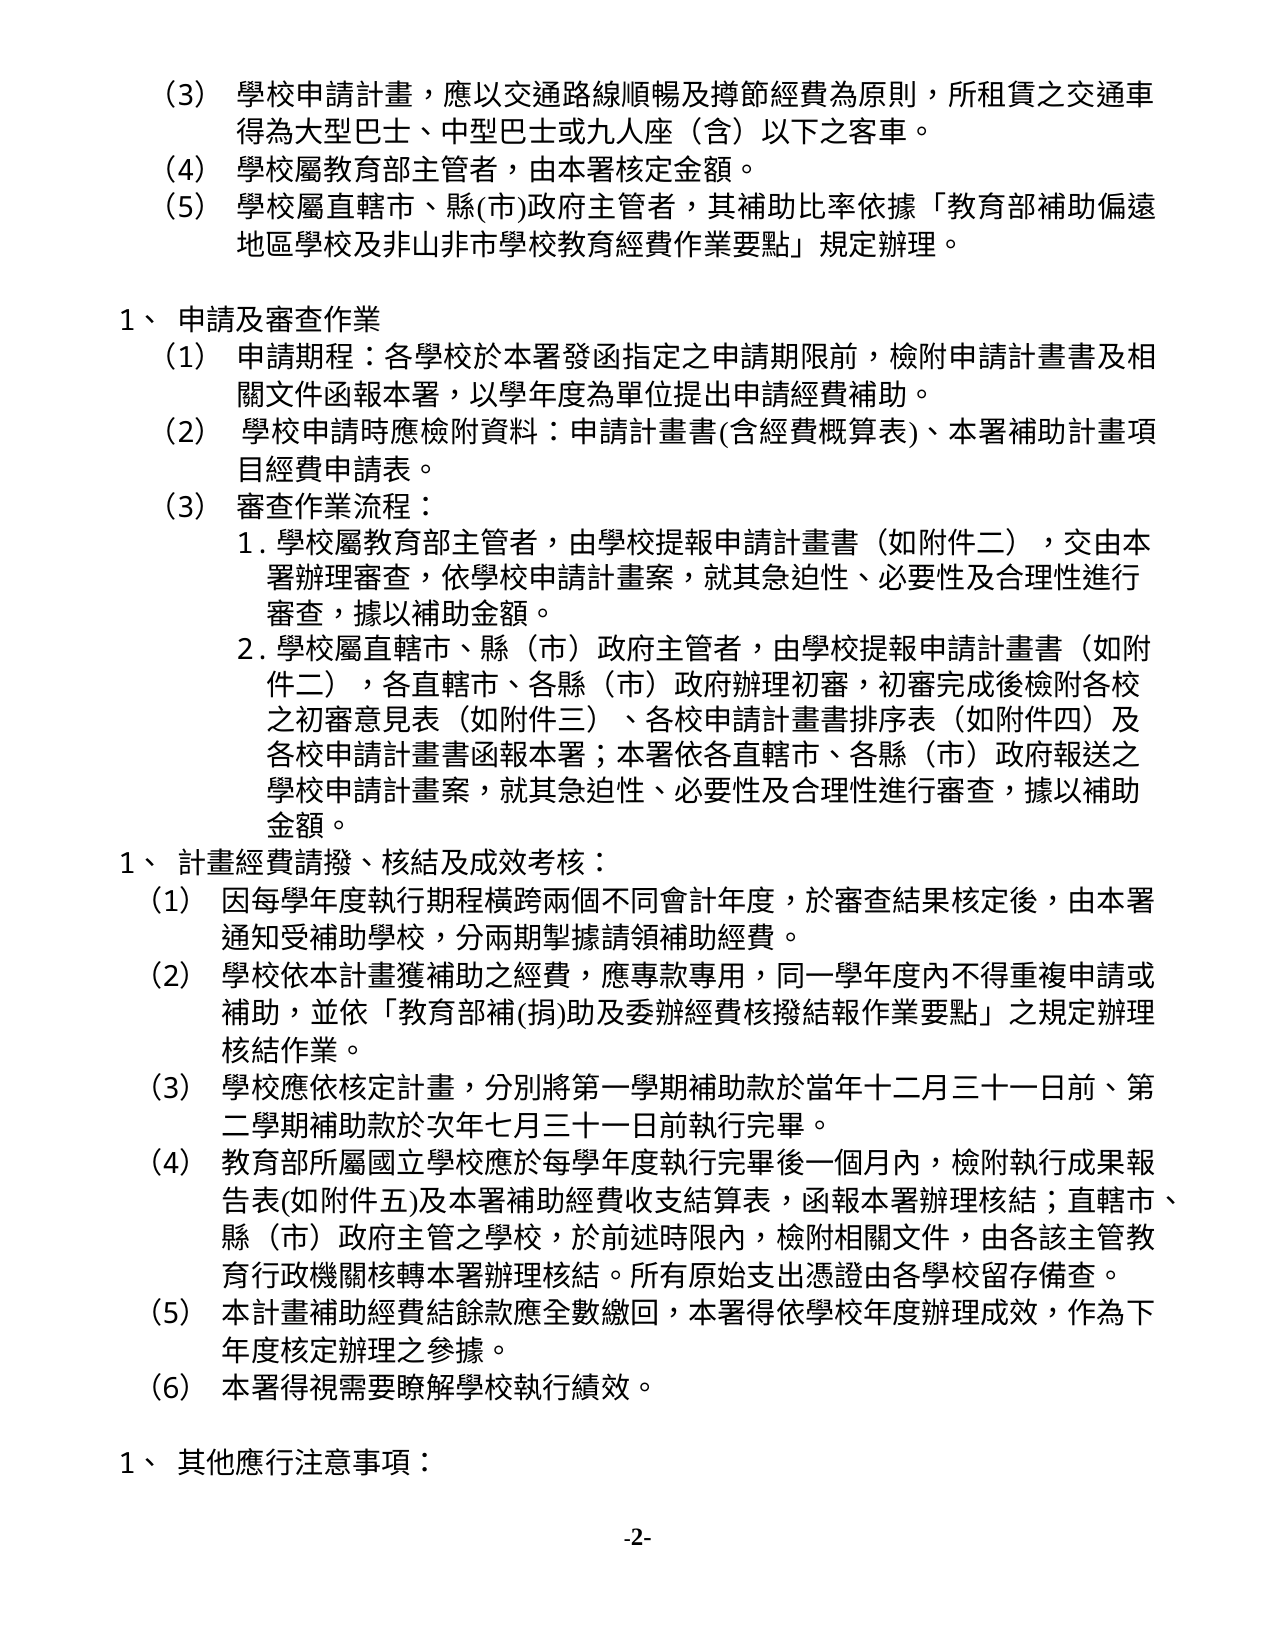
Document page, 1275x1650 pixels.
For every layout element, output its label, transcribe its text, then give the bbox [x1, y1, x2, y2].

list 教育部所屬國立學校應於每學年度執行完畢後一個月內，檢附執行成果報告表(如附件五)及本署補助經費收支結算表，函報本署辦理核結；直轄市、縣（市）政府主管之學校，於前述時限內，檢附相關文件，由各該主管教育行政機關核轉本署辦理核結。所有原始支出憑證由各學校留存備查。 [133, 1144, 1157, 1294]
list 學校申請時應檢附資料：申請計畫書(含經費概算表)、本署補助計畫項目經費申請表。 [148, 412, 1157, 487]
list 學校應依核定計畫，分別將第一學期補助款於當年十二月三十一日前、第二學期補助款於次年七月三十一日前執行完畢。 [133, 1069, 1157, 1144]
list 申請期程：各學校於本署發函指定之申請期限前，檢附申請計晝書及相關文件函報本署，以學年度為單位提出申請經費補助。 [148, 337, 1157, 412]
list 因每學年度執行期程橫跨兩個不同會計年度，於審查結果核定後，由本署通知受補助學校，分兩期掣據請領補助經費。 [133, 881, 1157, 956]
list 學校屬教育部主管者，由本署核定金額。 [148, 150, 1157, 187]
list 申請及審查作業 [118, 300, 1157, 337]
list 其他應行注意事項： [118, 1444, 1157, 1481]
list 學校屬教育部主管者，由學校提報申請計畫書（如附件二），交由本署辦理審查，依學校申請計畫案，就其急迫性、必要性及合理性進行審查，據以補助金額。 [236, 525, 1157, 631]
list 學校依本計畫獲補助之經費，應專款專用，同一學年度內不得重複申請或補助，並依「教育部補(捐)助及委辦經費核撥結報作業要點」之規定辦理核結作業。 [133, 956, 1157, 1069]
list 學校屬直轄市、縣（市）政府主管者，由學校提報申請計畫書（如附件二），各直轄市、各縣（市）政府辦理初審，初審完成後檢附各校之初審意見表（如附件三）、各校申請計畫書排序表（如附件四）及各校申請計畫書函報本署；本署依各直轄市、各縣（市）政府報送之學校申請計畫案，就其急迫性、必要性及合理性進行審查，據以補助金額。 [236, 631, 1157, 844]
list 學校申請計畫，應以交通路線順暢及撙節經費為原則，所租賃之交通車得為大型巴士、中型巴士或九人座（含）以下之客車。 [148, 75, 1157, 150]
list 學校屬直轄市、縣(市)政府主管者，其補助比率依據「教育部補助偏遠地區學校及非山非市學校教育經費作業要點」規定辦理。 [148, 187, 1157, 262]
list 本計畫補助經費結餘款應全數繳回，本署得依學校年度辦理成效，作為下年度核定辦理之參據。 [133, 1294, 1157, 1369]
list 計畫經費請撥、核結及成效考核： [118, 844, 1157, 881]
list 本署得視需要瞭解學校執行績效。 [133, 1369, 1157, 1406]
list 審查作業流程： [148, 487, 1157, 525]
